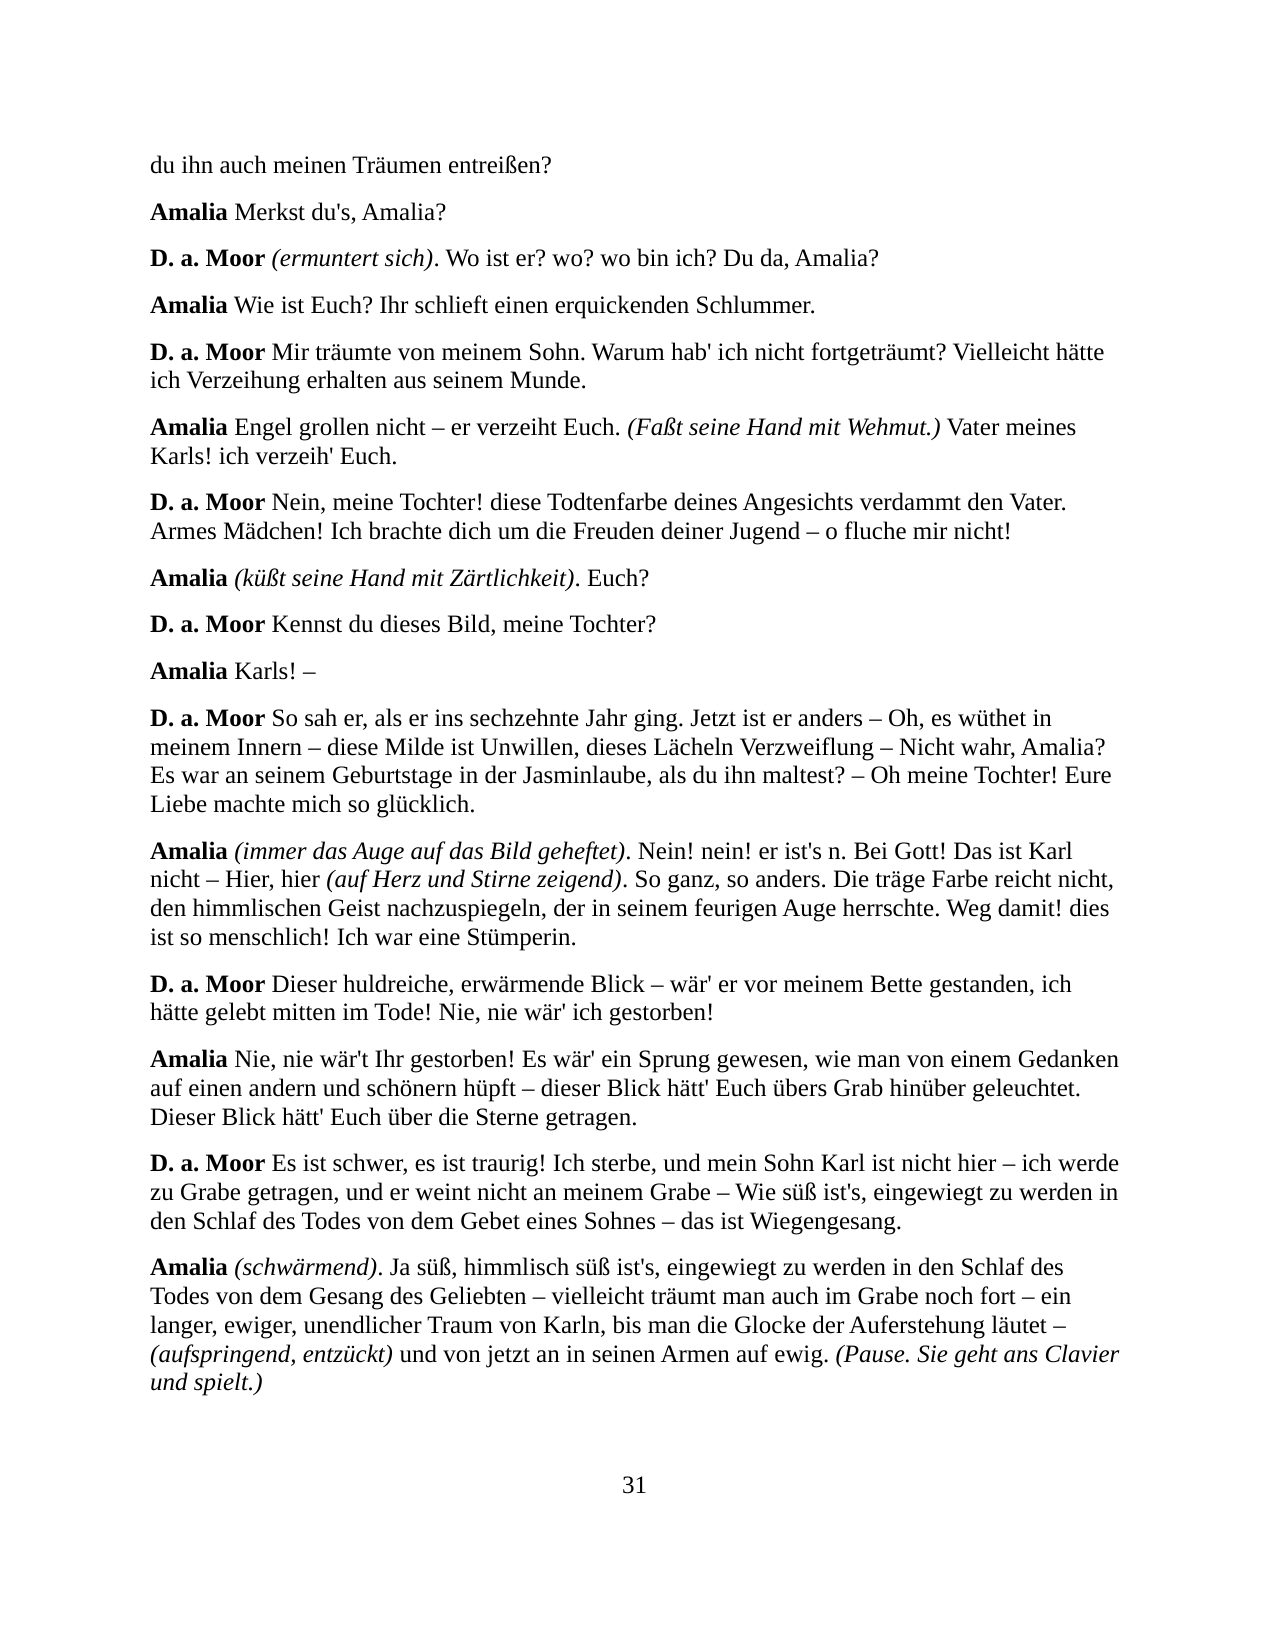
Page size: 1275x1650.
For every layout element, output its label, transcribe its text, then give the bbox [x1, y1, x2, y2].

text D. a. Moor Es ist schwer, es ist traurig! Ich sterbe, und mein Sohn Karl ist nicht hier – ich werde zu Grabe getragen, und er weint nicht an meinem Grabe – Wie süß ist's, eingewiegt zu werden in den Schlaf des Todes von dem Gebet eines Sohnes – das ist Wiegengesang. [150, 1148, 1125, 1234]
text Amalia (küßt seine Hand mit Zärtlichkeit). Euch? [150, 563, 1125, 592]
text Amalia Merkst du's, Amalia? [150, 197, 1125, 225]
text D. a. Moor So sah er, als er ins sechzehnte Jahr ging. Jetzt ist er anders – Oh, es wüthet in meinem Innern – diese Milde ist Unwillen, dieses Lächeln Verzweiflung – Nicht wahr, Amalia? Es war an seinem Geburtstage in der Jasminlaube, als du ihn maltest? – Oh meine Tochter! Eure Liebe machte mich so glücklich. [150, 703, 1125, 818]
text Amalia Wie ist Euch? Ihr schlieft einen erquickenden Schlummer. [150, 290, 1125, 319]
text Amalia Karls! – [150, 656, 1125, 685]
text du ihn auch meinen Träumen entreißen? [150, 150, 1125, 179]
text Amalia Engel grollen nicht – er verzeiht Euch. (Faßt seine Hand mit Wehmut.) Vater meines Karls! ich verzeih' Euch. [150, 412, 1125, 469]
text D. a. Moor Mir träumte von meinem Sohn. Warum hab' ich nicht fortgeträumt? Vielleicht hätte ich Verzeihung erhalten aus seinem Munde. [150, 337, 1125, 394]
text Amalia (schwärmend). Ja süß, himmlisch süß ist's, eingewiegt zu werden in den Schlaf des Todes von dem Gesang des Geliebten – vielleicht träumt man auch im Grabe noch fort – ein langer, ewiger, unendlicher Traum von Karln, bis man die Glocke der Auferstehung läutet – (aufspringend, entzückt) und von jetzt an in seinen Armen auf ewig. (Pause. Sie geht ans Clavier und spielt.) [150, 1252, 1125, 1396]
text D. a. Moor Kennst du dieses Bild, meine Tochter? [150, 609, 1125, 638]
text D. a. Moor (ermuntert sich). Wo ist er? wo? wo bin ich? Du da, Amalia? [150, 243, 1125, 272]
text D. a. Moor Dieser huldreiche, erwärmende Blick – wär' er vor meinem Bette gestanden, ich hätte gelebt mitten im Tode! Nie, nie wär' ich gestorben! [150, 969, 1125, 1026]
text D. a. Moor Nein, meine Tochter! diese Todtenfarbe deines Angesichts verdammt den Vater. Armes Mädchen! Ich brachte dich um die Freuden deiner Jugend – o fluche mir nicht! [150, 487, 1125, 545]
text Amalia (immer das Auge auf das Bild geheftet). Nein! nein! er ist's n. Bei Gott! Das ist Karl nicht – Hier, hier (auf Herz und Stirne zeigend). So ganz, so anders. Die träge Farbe reicht nicht, den himmlischen Geist nachzuspiegeln, der in seinem feurigen Auge herrschte. Weg damit! dies ist so menschlich! Ich war eine Stümperin. [150, 836, 1125, 951]
text Amalia Nie, nie wär't Ihr gestorben! Es wär' ein Sprung gewesen, wie man von einem Gedanken auf einen andern und schönern hüpft – dieser Blick hätt' Euch übers Grab hinüber geleuchtet. Dieser Blick hätt' Euch über die Sterne getragen. [150, 1044, 1125, 1130]
